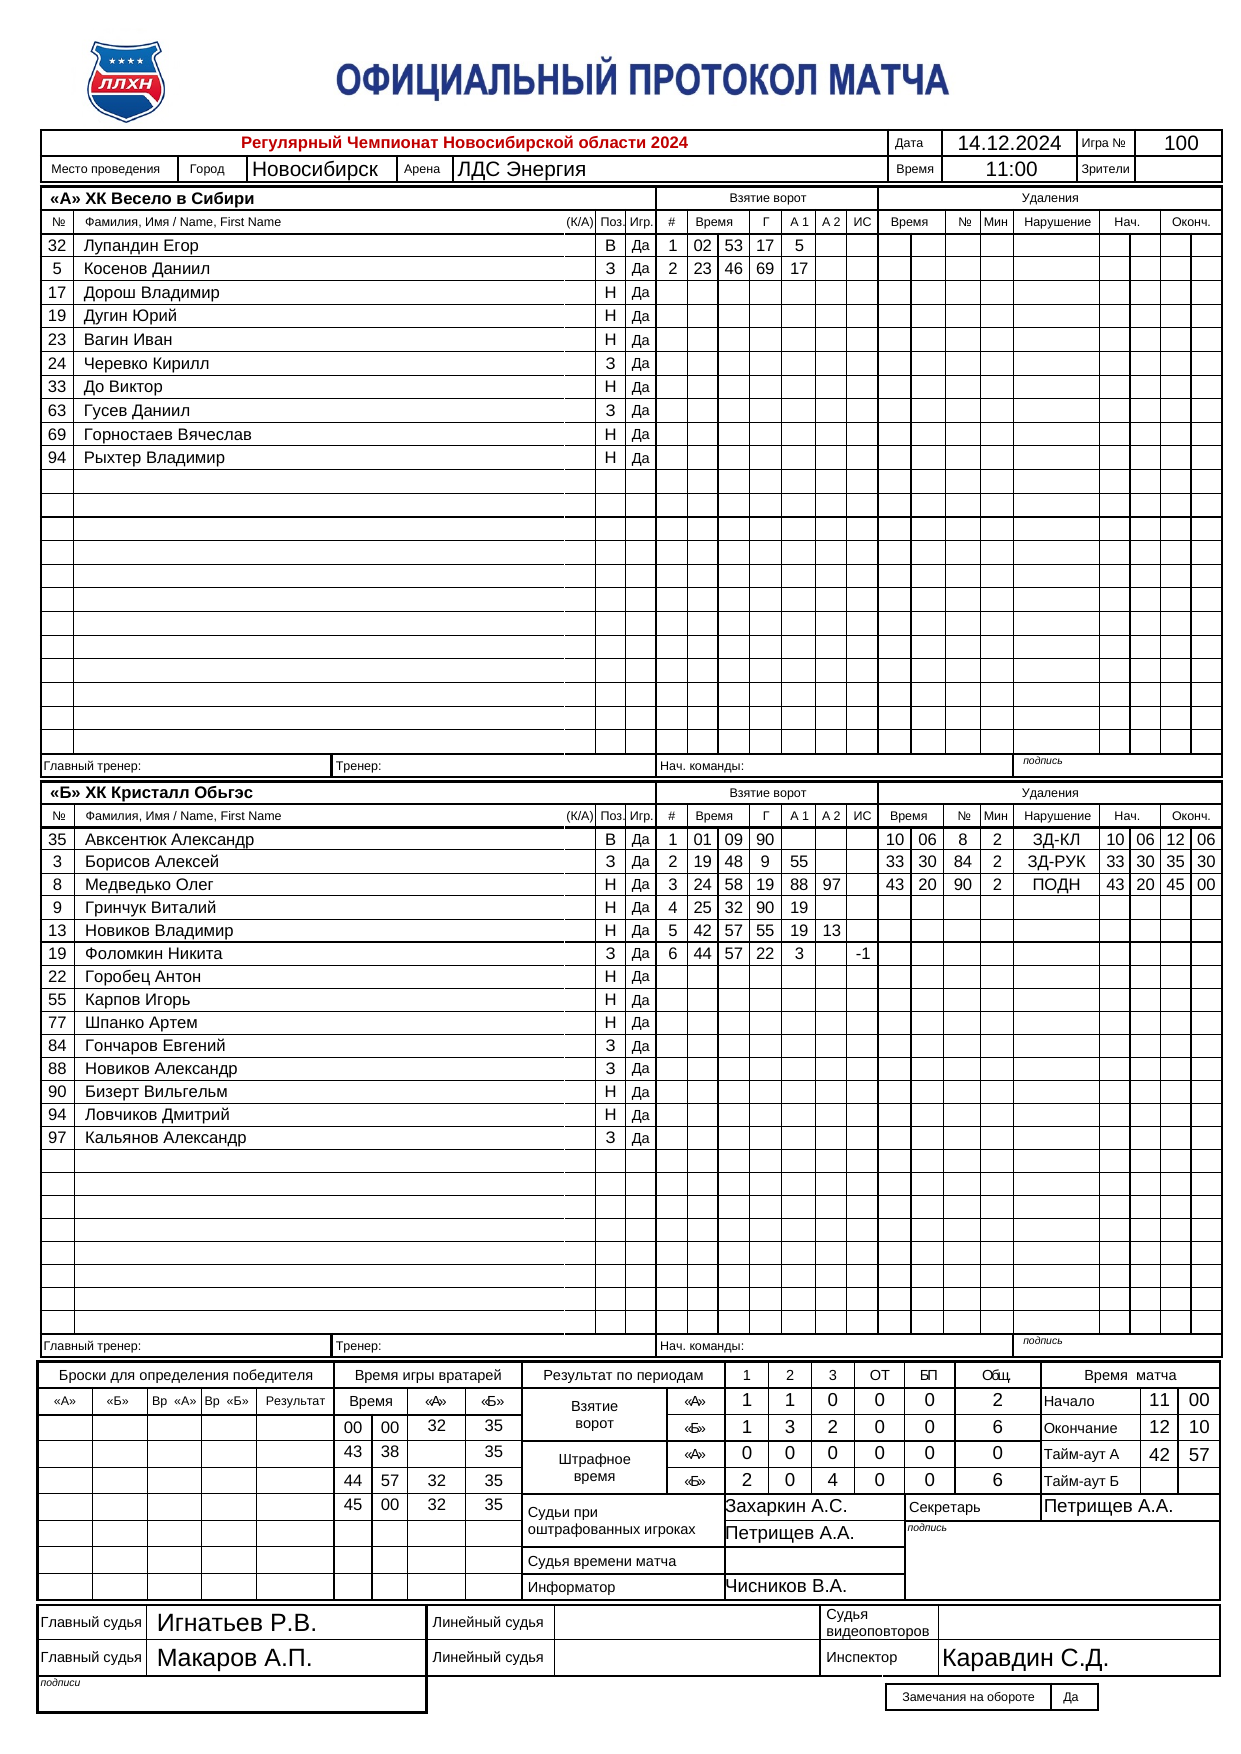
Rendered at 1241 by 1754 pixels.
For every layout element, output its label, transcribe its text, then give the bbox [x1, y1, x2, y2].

table_cell 32 [408, 1416, 465, 1440]
table_cell [626, 730, 655, 753]
table_cell [782, 305, 815, 327]
table_cell 30 [912, 850, 943, 872]
table_cell [565, 541, 595, 564]
table_cell 97 [42, 1127, 74, 1149]
table_cell [688, 565, 717, 587]
table_cell 94 [42, 1104, 74, 1126]
table_cell [335, 1547, 371, 1573]
table_cell Нарушение [1014, 211, 1099, 233]
table_cell [1161, 659, 1190, 682]
table_cell [719, 1035, 749, 1057]
table_cell [1014, 659, 1099, 682]
table_cell 0 [905, 1442, 954, 1467]
table_cell [42, 612, 73, 634]
table_cell [1014, 1311, 1099, 1333]
table_cell [93, 1441, 147, 1467]
table_cell Нач. [1100, 805, 1160, 826]
table_cell [816, 352, 846, 374]
table_cell [688, 281, 717, 303]
table_cell [565, 989, 595, 1011]
table_cell Взятие ворот [523, 1389, 666, 1440]
table_cell Информатор [523, 1575, 724, 1599]
table_cell [750, 683, 781, 706]
table_cell [750, 470, 781, 493]
table_cell [626, 565, 655, 587]
table_cell [912, 470, 945, 493]
table_header Удаления [879, 783, 1221, 803]
table_cell 19 [688, 850, 717, 872]
table_cell [42, 1242, 74, 1264]
table_cell [1100, 636, 1129, 658]
table_cell [1192, 636, 1221, 658]
table_cell 13 [42, 920, 74, 941]
table_cell [1161, 920, 1190, 941]
table_cell [1192, 1058, 1221, 1079]
table_cell [657, 659, 687, 682]
table_cell [981, 730, 1013, 753]
table_cell [750, 1150, 781, 1172]
table_cell «Б» [93, 1389, 147, 1413]
table_cell ИС [847, 805, 877, 826]
table_cell [1131, 1150, 1160, 1172]
table_cell Новиков Александр [75, 1058, 564, 1079]
table_cell [335, 1574, 371, 1599]
table_cell [719, 1058, 749, 1079]
table_cell [912, 612, 945, 634]
table_cell [565, 399, 595, 422]
table_cell 43 [1100, 874, 1129, 895]
table_cell [42, 541, 73, 564]
table_cell [1141, 1468, 1177, 1493]
table_cell [782, 565, 815, 587]
table_cell 77 [42, 1012, 74, 1033]
table_cell [981, 659, 1013, 682]
table_cell [1100, 588, 1129, 611]
table_cell Начало [1042, 1389, 1140, 1413]
table_cell [944, 1173, 980, 1195]
table_cell ЗД-РУК [1014, 850, 1099, 872]
table_cell [42, 494, 73, 516]
table_cell Да [626, 1012, 655, 1033]
table_cell 10 [879, 829, 910, 849]
table_cell [981, 1219, 1013, 1241]
table_cell [42, 565, 73, 587]
table_cell [565, 1242, 595, 1264]
table_cell [719, 328, 749, 351]
table_cell [912, 446, 945, 469]
table_cell 88 [782, 874, 815, 895]
table_cell [1161, 1219, 1190, 1241]
table_cell [939, 1606, 1219, 1639]
table_cell [750, 494, 781, 516]
table_cell [816, 829, 846, 849]
table_cell [148, 1521, 201, 1546]
table_cell № [42, 805, 74, 826]
table_cell 22 [42, 966, 74, 987]
table_cell [719, 399, 749, 422]
table_cell [257, 1416, 333, 1440]
table_cell Косенов Даниил [74, 257, 564, 280]
table_cell [1014, 1219, 1099, 1241]
table_cell [93, 1468, 147, 1493]
table_cell [879, 399, 910, 422]
table_header Удаления [879, 188, 1221, 209]
table_cell [981, 966, 1013, 987]
table_cell [879, 1242, 910, 1264]
table_cell [1100, 1219, 1129, 1241]
table_cell [565, 966, 595, 987]
table_cell [1161, 1173, 1190, 1195]
table_cell [981, 565, 1013, 587]
table_cell Тренер: [333, 1335, 655, 1356]
table_cell [93, 1574, 147, 1599]
table_cell [1192, 1288, 1221, 1310]
table_cell [912, 565, 945, 587]
table_cell [93, 1494, 147, 1520]
table_cell Оконч. [1161, 805, 1221, 826]
table_cell [944, 1081, 980, 1103]
table_header Броски для определения победителя [39, 1363, 333, 1387]
table_cell [42, 1173, 74, 1195]
table_cell [1014, 612, 1099, 634]
table_cell [626, 1288, 655, 1310]
table_cell [750, 1058, 781, 1079]
table_cell [879, 707, 910, 729]
table_cell Да [626, 920, 655, 941]
table_cell [657, 1311, 687, 1333]
table_cell [879, 328, 910, 351]
table_cell [1100, 989, 1129, 1011]
table_cell [688, 1150, 717, 1172]
table_cell Петрищев А.А. [726, 1521, 904, 1546]
table_cell Тайм-аут Б [1042, 1468, 1140, 1493]
table_cell [719, 1311, 749, 1333]
table_cell [1100, 399, 1129, 422]
table_cell [750, 541, 781, 564]
table_cell [1131, 1035, 1160, 1057]
table_cell [816, 1242, 846, 1264]
table_cell [1131, 920, 1160, 941]
table_cell [750, 1127, 781, 1149]
table_cell Да [626, 943, 655, 964]
table_cell [1161, 1150, 1190, 1172]
table_cell [565, 874, 595, 895]
table_cell Да [626, 874, 655, 895]
table_cell [1100, 541, 1129, 564]
table_cell [1131, 1058, 1160, 1079]
table_cell [1100, 1127, 1129, 1149]
table_cell [816, 730, 846, 753]
table_cell [981, 518, 1013, 540]
table_cell [1192, 565, 1221, 587]
table_cell [750, 328, 781, 351]
table_cell [719, 423, 749, 445]
table_cell [1014, 1127, 1099, 1149]
table_cell Вр «А» [148, 1389, 201, 1413]
table_cell [1100, 281, 1129, 303]
table_cell [202, 1441, 256, 1467]
table_cell Мин [981, 805, 1013, 826]
table_cell [782, 683, 815, 706]
table_cell Н [596, 446, 625, 469]
table_cell «Б» [668, 1415, 724, 1440]
table_cell [847, 281, 877, 303]
table_cell [879, 1058, 910, 1079]
table_cell З [596, 1127, 625, 1149]
table_header 3 [812, 1363, 854, 1387]
table_cell 19 [42, 305, 73, 327]
table_cell [657, 352, 687, 374]
table_cell [408, 1441, 465, 1467]
table_cell [1192, 730, 1221, 753]
table_cell [879, 1127, 910, 1149]
table_cell [1161, 376, 1190, 398]
table_cell [912, 1265, 943, 1287]
table_cell [944, 943, 980, 964]
table_cell [879, 1104, 910, 1126]
table_cell Да [626, 1058, 655, 1079]
table_cell [688, 683, 717, 706]
table_cell Время [879, 805, 943, 826]
table_cell [39, 1574, 92, 1599]
table_cell 0 [726, 1442, 768, 1467]
table_cell [816, 1104, 846, 1126]
table_cell [39, 1416, 92, 1440]
table_cell [1100, 1265, 1129, 1287]
table_cell [657, 1242, 687, 1264]
table_cell [1131, 518, 1160, 540]
table_header Взятие ворот [657, 188, 877, 209]
table_cell [596, 1196, 625, 1218]
table_cell [816, 1265, 846, 1287]
table_cell 17 [42, 281, 73, 303]
table_cell [944, 1058, 980, 1079]
table_cell [565, 423, 595, 445]
table_cell [1100, 494, 1129, 516]
table_cell Н [596, 966, 625, 987]
table_cell [1014, 896, 1099, 918]
table_cell [981, 1012, 1013, 1033]
table_cell подпись [1014, 755, 1221, 776]
table_cell [816, 1150, 846, 1172]
table_cell [565, 565, 595, 587]
table_cell [1014, 541, 1099, 564]
table_cell [1131, 1104, 1160, 1126]
table_cell [1161, 423, 1190, 445]
table_cell [657, 588, 687, 611]
table_cell [719, 659, 749, 682]
table_cell [688, 707, 717, 729]
table_cell [565, 943, 595, 964]
table_cell [981, 1035, 1013, 1057]
table_cell [657, 1035, 687, 1057]
table_cell 22 [750, 943, 781, 964]
table_cell [596, 1219, 625, 1241]
table_cell Поз. [596, 211, 625, 233]
table_cell Игр. [626, 211, 655, 233]
table_cell [1161, 565, 1190, 587]
table_cell [1131, 730, 1160, 753]
table_header Общ. [956, 1363, 1040, 1387]
table_cell [847, 257, 877, 280]
table_cell [750, 730, 781, 753]
table_cell 35 [42, 829, 74, 849]
table_cell [981, 943, 1013, 964]
table_cell [816, 1035, 846, 1057]
table_cell 32 [408, 1494, 465, 1520]
table_cell [39, 1441, 92, 1467]
table_cell 55 [750, 920, 781, 941]
table_cell 0 [812, 1442, 854, 1467]
table_cell 90 [944, 874, 980, 895]
table_cell Н [596, 874, 625, 895]
table_cell подпись [1014, 1335, 1221, 1356]
table_cell [879, 352, 910, 374]
table_cell 23 [42, 328, 73, 351]
table_cell Да [626, 305, 655, 327]
table_cell Н [596, 281, 625, 303]
table_cell [74, 659, 564, 682]
table_cell [39, 1468, 92, 1493]
table_cell [847, 730, 877, 753]
table_cell 11 [1141, 1389, 1177, 1413]
table_cell [1100, 659, 1129, 682]
table_cell [1014, 1288, 1099, 1310]
table_cell [879, 943, 910, 964]
table_cell [912, 305, 945, 327]
table_cell [1192, 1035, 1221, 1057]
table_cell 00 [335, 1416, 371, 1440]
table_cell [1161, 588, 1190, 611]
table_cell [879, 518, 910, 540]
table_cell [93, 1547, 147, 1573]
table_cell Да [626, 352, 655, 374]
table_cell [719, 730, 749, 753]
table_cell [782, 1196, 815, 1218]
table_cell [912, 1104, 943, 1126]
table_cell Да [626, 281, 655, 303]
table_cell А 2 [816, 211, 846, 233]
table_cell [847, 1012, 877, 1033]
table_cell [981, 1127, 1013, 1149]
table_cell [1161, 1035, 1190, 1057]
table_cell [750, 281, 781, 303]
table_cell [148, 1494, 201, 1520]
table_cell Да [626, 1035, 655, 1057]
table_cell [816, 494, 846, 516]
table_cell [1192, 1265, 1221, 1287]
table_cell [1100, 683, 1129, 706]
table_cell [816, 1012, 846, 1033]
table_cell 06 [1192, 829, 1221, 849]
table_cell [148, 1441, 201, 1467]
table_cell [565, 470, 595, 493]
table_cell [782, 423, 815, 445]
table_cell 0 [905, 1389, 954, 1413]
table_cell [946, 636, 980, 658]
table_cell [1014, 446, 1099, 469]
table_cell 8 [944, 829, 980, 849]
table_cell [39, 1547, 92, 1573]
table_cell [750, 305, 781, 327]
table_header Результат по периодам [523, 1363, 724, 1387]
table_cell [847, 470, 877, 493]
table_cell «Б» [668, 1468, 724, 1493]
table_cell [1161, 1265, 1190, 1287]
table_cell [782, 612, 815, 634]
table_cell [42, 707, 73, 729]
table_cell [847, 1058, 877, 1079]
table_cell [596, 541, 625, 564]
table_cell [74, 541, 564, 564]
table_cell [1014, 1265, 1099, 1287]
table_cell [981, 920, 1013, 941]
table_cell [688, 1173, 717, 1195]
table_cell [782, 446, 815, 469]
table_cell [257, 1574, 333, 1599]
table_cell [981, 1242, 1013, 1264]
table_cell [1131, 494, 1160, 516]
table_cell [1161, 683, 1190, 706]
table_cell [981, 235, 1013, 256]
table_cell [750, 352, 781, 374]
table_cell [847, 541, 877, 564]
table_cell [750, 399, 781, 422]
table_cell [1014, 707, 1099, 729]
table_cell [981, 707, 1013, 729]
table_cell 8 [42, 874, 74, 895]
table_cell [1131, 943, 1160, 964]
table_cell [42, 1219, 74, 1241]
table_cell Окончание [1042, 1415, 1140, 1440]
table_cell 19 [782, 896, 815, 918]
table_cell [946, 707, 980, 729]
table_cell [1192, 943, 1221, 964]
table_cell 3 [42, 850, 74, 872]
table_cell Время [879, 211, 945, 233]
table_cell [466, 1521, 521, 1546]
table_header Да [1052, 1685, 1097, 1709]
table_cell [555, 1640, 819, 1675]
table_cell [1014, 494, 1099, 516]
table_cell [657, 612, 687, 634]
table_cell [782, 1035, 815, 1057]
table_cell [944, 966, 980, 987]
table_cell [944, 1288, 980, 1310]
table_cell Нарушение [1014, 805, 1099, 826]
table_cell А 2 [816, 805, 846, 826]
table_cell Нач. команды: [657, 755, 1012, 776]
table_cell Н [596, 376, 625, 398]
table_cell 0 [769, 1468, 811, 1493]
table_cell [408, 1547, 465, 1573]
table_cell [879, 1288, 910, 1310]
table_cell [1161, 518, 1190, 540]
table_cell [816, 541, 846, 564]
table_cell [688, 966, 717, 987]
table_cell Горобец Антон [75, 966, 564, 987]
table_cell Да [626, 989, 655, 1011]
table_cell [1161, 470, 1190, 493]
table_cell [847, 683, 877, 706]
table_cell [847, 235, 877, 256]
table_cell [1014, 1196, 1099, 1218]
table_cell [782, 829, 815, 849]
table_cell [1161, 896, 1190, 918]
table_cell Да [626, 850, 655, 872]
table_cell [42, 1265, 74, 1287]
table_cell [816, 612, 846, 634]
table_cell [912, 1242, 943, 1264]
table_cell [847, 707, 877, 729]
table_cell [626, 1242, 655, 1264]
table_cell [1192, 305, 1221, 327]
table_cell [782, 281, 815, 303]
table_cell [782, 1242, 815, 1264]
table_cell З [596, 850, 625, 872]
table_cell [816, 565, 846, 587]
table_cell [912, 352, 945, 374]
table_cell [1192, 376, 1221, 398]
table_cell Н [596, 1012, 625, 1033]
table_cell [626, 1173, 655, 1195]
table_cell [1014, 1242, 1099, 1264]
table_cell [565, 494, 595, 516]
table_cell [1014, 376, 1099, 398]
table_cell Судья времени матча [523, 1548, 724, 1573]
table_cell [1192, 1196, 1221, 1218]
table_cell [782, 470, 815, 493]
table_cell [565, 1127, 595, 1149]
table_cell [1131, 565, 1160, 587]
table_cell [750, 423, 781, 445]
table_cell Да [626, 446, 655, 469]
table_cell [782, 989, 815, 1011]
table_cell [688, 376, 717, 398]
table_cell [816, 1288, 846, 1310]
table_cell 63 [42, 399, 73, 422]
table_cell [879, 683, 910, 706]
table_cell [816, 518, 846, 540]
table_cell [946, 612, 980, 634]
table_cell [719, 1127, 749, 1149]
table_header Дата [889, 131, 941, 155]
table_cell [981, 612, 1013, 634]
table_cell [1014, 565, 1099, 587]
table_cell [750, 1265, 781, 1287]
table_cell [565, 829, 595, 849]
table_cell [688, 989, 717, 1011]
table_cell [688, 730, 717, 753]
table_cell 19 [782, 920, 815, 941]
table_cell Н [596, 423, 625, 445]
table_cell [1192, 470, 1221, 493]
table_cell [1014, 1012, 1099, 1033]
table_cell Фамилия, Имя / Name, First Name [75, 805, 565, 826]
table_cell 35 [466, 1441, 521, 1467]
table_cell Да [626, 1104, 655, 1126]
table_cell [847, 1035, 877, 1057]
table_cell 6 [956, 1415, 1040, 1440]
table_cell [750, 1012, 781, 1033]
table_cell [1100, 1311, 1129, 1333]
table_cell [657, 328, 687, 351]
table_header 14.12.2024 [943, 131, 1076, 155]
table_cell [565, 1081, 595, 1103]
table_cell [1014, 636, 1099, 658]
table_cell 09 [719, 829, 749, 849]
table_cell 43 [335, 1441, 371, 1467]
table_cell 5 [782, 235, 815, 256]
table_cell [946, 281, 980, 303]
table_cell [565, 1104, 595, 1126]
table_cell [596, 470, 625, 493]
table_cell [1100, 730, 1129, 753]
table_cell [466, 1547, 521, 1573]
table_header ОТ [855, 1363, 904, 1387]
table_cell [596, 659, 625, 682]
table_cell [782, 659, 815, 682]
table_cell [657, 1173, 687, 1195]
table_cell [816, 588, 846, 611]
table_cell 32 [42, 235, 73, 256]
table_cell Время [688, 805, 749, 826]
table_cell [1100, 328, 1129, 351]
table_cell [148, 1547, 201, 1573]
table_header «А» ХК Весело в Сибири [42, 188, 655, 209]
table_cell [688, 494, 717, 516]
table_cell [981, 446, 1013, 469]
table_header Игра № [1078, 131, 1134, 155]
table_cell [912, 1127, 943, 1149]
table_cell [1161, 612, 1190, 634]
table_cell Место проведения [42, 157, 177, 181]
table_cell [847, 399, 877, 422]
table_cell [688, 1288, 717, 1310]
table_cell [946, 235, 980, 256]
table_cell [565, 1288, 595, 1310]
table_cell [596, 588, 625, 611]
table_cell [1161, 352, 1190, 374]
table_cell 33 [1100, 850, 1129, 872]
table_cell [1100, 1150, 1129, 1172]
table_cell Время [889, 157, 941, 181]
table_cell [688, 399, 717, 422]
table_cell Макаров А.П. [147, 1640, 425, 1675]
table_cell [1161, 541, 1190, 564]
table_cell [1014, 920, 1099, 941]
table_cell З [596, 1035, 625, 1057]
table_cell [202, 1494, 256, 1520]
table_cell [657, 1012, 687, 1033]
table_cell [626, 1265, 655, 1287]
table_cell [750, 1035, 781, 1057]
table_cell [816, 328, 846, 351]
table_cell Шпанко Артем [75, 1012, 564, 1033]
table_cell [688, 1265, 717, 1287]
table_cell [912, 541, 945, 564]
table_cell [879, 565, 910, 587]
table_cell 13 [816, 920, 846, 941]
table_cell [1192, 1242, 1221, 1264]
table_cell Н [596, 920, 625, 941]
table_cell Новосибирск [248, 157, 396, 181]
table_cell [816, 305, 846, 327]
table_cell [657, 541, 687, 564]
table_cell [816, 423, 846, 445]
table_cell [981, 494, 1013, 516]
table_cell [626, 494, 655, 516]
table_cell А 1 [782, 805, 815, 826]
table_cell [1014, 281, 1099, 303]
table_cell [816, 376, 846, 398]
table_cell Фоломкин Никита [75, 943, 564, 964]
table_cell Главный судья [39, 1640, 146, 1675]
table_cell [1131, 1173, 1160, 1195]
table_cell [1014, 518, 1099, 540]
table_cell Да [626, 257, 655, 280]
table_cell 3 [782, 943, 815, 964]
table_cell [1131, 352, 1160, 374]
table_cell [42, 636, 73, 658]
table_cell 0 [855, 1415, 904, 1440]
table_cell [944, 1219, 980, 1241]
table_cell 19 [750, 874, 781, 895]
table_cell [1192, 1104, 1221, 1126]
table_cell 4 [812, 1468, 854, 1493]
table_cell Н [596, 1104, 625, 1126]
table_cell [688, 1311, 717, 1333]
table_cell [981, 1265, 1013, 1287]
table_cell 17 [750, 235, 781, 256]
table_cell «А» [668, 1442, 724, 1467]
table_cell [719, 1150, 749, 1172]
table_cell Медведько Олег [75, 874, 564, 895]
table_cell [657, 1196, 687, 1218]
table_cell [74, 612, 564, 634]
table_header Взятие ворот [657, 783, 877, 803]
table_cell [816, 470, 846, 493]
table_cell [782, 352, 815, 374]
table_cell 2 [657, 257, 687, 280]
table_cell [1161, 399, 1190, 422]
table_cell До Виктор [74, 376, 564, 398]
table_cell [879, 376, 910, 398]
table_cell [93, 1416, 147, 1440]
table_cell [816, 989, 846, 1011]
table_header Регулярный Чемпионат Новосибирской области 2024 [42, 131, 887, 155]
table_cell [879, 1219, 910, 1241]
table_cell [750, 446, 781, 469]
table_cell [944, 1311, 980, 1333]
table_cell [1161, 730, 1190, 753]
table_cell [1161, 1196, 1190, 1218]
table_cell Да [626, 399, 655, 422]
table_cell 02 [688, 235, 717, 256]
table_cell Карпов Игорь [75, 989, 564, 1011]
table_cell [816, 257, 846, 280]
table_cell [719, 494, 749, 516]
table_cell [1192, 1012, 1221, 1033]
table_cell [847, 1150, 877, 1172]
table_cell [912, 1311, 943, 1333]
table_cell [1136, 157, 1221, 181]
table_cell [782, 1104, 815, 1126]
table_cell «А» [668, 1389, 724, 1413]
table_cell [1192, 352, 1221, 374]
table_cell 6 [657, 943, 687, 964]
table_cell [750, 1311, 781, 1333]
table_cell Нач. команды: [657, 1335, 1012, 1356]
table_cell [1192, 896, 1221, 918]
table_cell [981, 1081, 1013, 1103]
table_cell [879, 541, 910, 564]
table_cell [626, 707, 655, 729]
table_cell А 1 [782, 211, 815, 233]
table_cell [565, 1173, 595, 1195]
table_cell [719, 1012, 749, 1033]
table_cell [565, 612, 595, 634]
table_cell 6 [956, 1468, 1040, 1493]
table_cell [981, 1311, 1013, 1333]
table_cell [626, 683, 655, 706]
table_cell Да [626, 235, 655, 256]
table_cell [74, 494, 564, 516]
table_cell [1100, 966, 1129, 987]
table_cell 1 [726, 1389, 768, 1413]
table_cell [847, 1173, 877, 1195]
table_cell [565, 588, 595, 611]
table_cell [944, 1242, 980, 1264]
table_cell [946, 352, 980, 374]
table_cell [946, 730, 980, 753]
table_cell [1014, 989, 1099, 1011]
table_cell [565, 235, 595, 256]
table_cell [1161, 1058, 1190, 1079]
table_cell 24 [688, 874, 717, 895]
table_cell [257, 1441, 333, 1467]
table_cell [626, 1150, 655, 1172]
table_cell [657, 1265, 687, 1287]
table_cell [688, 612, 717, 634]
table_cell [750, 518, 781, 540]
table_cell [1014, 1058, 1099, 1079]
table_cell [1014, 257, 1099, 280]
table_cell [42, 470, 73, 493]
table_cell [1014, 588, 1099, 611]
table_cell [657, 1058, 687, 1079]
table_cell [719, 1288, 749, 1310]
table_cell 35 [1161, 850, 1190, 872]
table_cell [879, 1196, 910, 1218]
table_cell [816, 683, 846, 706]
table_cell [1192, 659, 1221, 682]
table_cell [1131, 235, 1160, 256]
table_cell [946, 423, 980, 445]
table_cell [373, 1574, 407, 1599]
table_cell [816, 446, 846, 469]
table_cell [782, 376, 815, 398]
table_cell [750, 565, 781, 587]
table_cell [688, 352, 717, 374]
table_cell [981, 1173, 1013, 1195]
table_cell [719, 1265, 749, 1287]
table_cell [1192, 1150, 1221, 1172]
table_cell 0 [956, 1442, 1040, 1467]
table_cell [750, 1104, 781, 1126]
table_cell [816, 943, 846, 964]
table_cell Н [596, 896, 625, 918]
table_cell Главный тренер: [42, 755, 330, 776]
table_cell [1131, 376, 1160, 398]
table_cell Гончаров Евгений [75, 1035, 564, 1057]
table_cell [816, 1219, 846, 1241]
table_cell [1192, 588, 1221, 611]
table_cell [626, 470, 655, 493]
table_cell [1192, 518, 1221, 540]
table_cell [1014, 423, 1099, 445]
table_cell 3 [769, 1415, 811, 1440]
table_cell Да [626, 966, 655, 987]
table_cell 57 [719, 943, 749, 964]
table_cell [1192, 541, 1221, 564]
table_cell [719, 636, 749, 658]
table_cell [782, 966, 815, 987]
table_cell [657, 399, 687, 422]
table_cell [981, 399, 1013, 422]
table_cell [782, 399, 815, 422]
table_cell [1014, 966, 1099, 987]
table_cell 06 [912, 829, 943, 849]
table_cell [1192, 328, 1221, 351]
table_cell Тайм-аут А [1042, 1441, 1140, 1467]
table_cell [946, 376, 980, 398]
table_cell [1192, 612, 1221, 634]
table_cell ЛДС Энергия [454, 157, 887, 181]
table_cell [1100, 920, 1129, 941]
table_cell [946, 446, 980, 469]
table_cell [879, 1311, 910, 1333]
table_cell [1100, 1081, 1129, 1103]
table_cell Время [335, 1389, 407, 1413]
table_cell [657, 707, 687, 729]
table_cell [1161, 235, 1190, 256]
table_cell 2 [981, 850, 1013, 872]
table_cell [688, 518, 717, 540]
table_cell Да [626, 1081, 655, 1103]
table_cell [596, 1288, 625, 1310]
table_header БП [905, 1363, 954, 1387]
table_cell [944, 1150, 980, 1172]
table_cell 30 [1192, 850, 1221, 872]
table_cell [1161, 281, 1190, 303]
table_cell Инспектор [821, 1640, 938, 1675]
table_cell [1100, 1035, 1129, 1057]
table_cell [1131, 423, 1160, 445]
table_cell [1192, 1311, 1221, 1333]
table_cell Вагин Иван [74, 328, 564, 351]
table_cell [657, 683, 687, 706]
table_cell [75, 1173, 564, 1195]
table_cell 30 [1131, 850, 1160, 872]
table_cell [565, 1150, 595, 1172]
table_cell [657, 494, 687, 516]
table_cell [74, 470, 564, 493]
table_cell 0 [769, 1442, 811, 1467]
table_cell [847, 1081, 877, 1103]
table_cell 10 [1179, 1415, 1219, 1440]
table_cell [847, 636, 877, 658]
table_cell [719, 376, 749, 398]
table_cell [42, 518, 73, 540]
table_cell [688, 423, 717, 445]
table_cell [816, 1081, 846, 1103]
table_cell [1192, 235, 1221, 256]
table_cell [42, 588, 73, 611]
table_cell [1100, 470, 1129, 493]
table_cell 97 [816, 874, 846, 895]
table_cell [1100, 518, 1129, 540]
table_cell [879, 1265, 910, 1287]
table_cell [688, 470, 717, 493]
table_cell [1161, 1242, 1190, 1264]
table_cell [879, 1012, 910, 1033]
table_cell 42 [688, 920, 717, 941]
table_cell Судья видеоповторов [821, 1606, 938, 1639]
table_cell [428, 1677, 882, 1711]
table_cell [74, 707, 564, 729]
table_cell Главный судья [39, 1606, 146, 1639]
table_cell [596, 1265, 625, 1287]
table_cell [555, 1606, 819, 1639]
table_cell [1100, 305, 1129, 327]
table_cell [912, 730, 945, 753]
table_cell [1131, 588, 1160, 611]
table_cell 94 [42, 446, 73, 469]
table_cell [719, 1242, 749, 1264]
table_header Время игры вратарей [335, 1363, 521, 1387]
table_cell Да [626, 376, 655, 398]
table_cell Да [626, 896, 655, 918]
table_cell [657, 1081, 687, 1103]
table_cell [42, 1311, 74, 1333]
table_cell [42, 683, 73, 706]
table_cell [1100, 1196, 1129, 1218]
table_cell [981, 423, 1013, 445]
table_cell [946, 328, 980, 351]
table_cell Главный тренер: [42, 1335, 330, 1356]
table_cell [565, 1219, 595, 1241]
table_cell 48 [719, 850, 749, 872]
table_cell [1192, 257, 1221, 280]
table_cell [782, 1288, 815, 1310]
table_cell [565, 707, 595, 729]
table_cell [912, 1058, 943, 1079]
table_cell [816, 707, 846, 729]
table_cell [148, 1416, 201, 1440]
table_cell [750, 966, 781, 987]
table_cell [912, 989, 943, 1011]
table_cell [657, 305, 687, 327]
table_cell Рыхтер Владимир [74, 446, 564, 469]
table_cell Бизерт Вильгельм [75, 1081, 564, 1103]
table_cell [1192, 494, 1221, 516]
table_cell Зрители [1078, 157, 1134, 181]
table_cell [1131, 446, 1160, 469]
table_cell 69 [750, 257, 781, 280]
table_cell Да [626, 829, 655, 849]
table_cell Черевко Кирилл [74, 352, 564, 374]
table_cell [688, 636, 717, 658]
table_cell [657, 423, 687, 445]
table_cell [1192, 920, 1221, 941]
table_cell [596, 1173, 625, 1195]
table_cell [782, 1081, 815, 1103]
table_cell [565, 1012, 595, 1033]
table_cell [1014, 1035, 1099, 1057]
table_cell Гринчук Виталий [75, 896, 564, 918]
table_cell [42, 1150, 74, 1172]
table_cell 90 [750, 829, 781, 849]
table_cell [1014, 235, 1099, 256]
table_cell [1100, 896, 1129, 918]
table_cell [912, 1196, 943, 1218]
table_cell [879, 494, 910, 516]
table_header 1 [726, 1363, 768, 1387]
table_cell [847, 352, 877, 374]
table_cell [750, 1242, 781, 1264]
table_cell [1131, 636, 1160, 658]
table_cell 0 [812, 1389, 854, 1413]
table_cell [1192, 1219, 1221, 1241]
table_cell 0 [905, 1415, 954, 1440]
table_cell 9 [42, 896, 74, 918]
table_cell 58 [719, 874, 749, 895]
table_cell [657, 470, 687, 493]
table_cell 25 [688, 896, 717, 918]
table_cell [912, 423, 945, 445]
table_cell [596, 1242, 625, 1264]
table_cell [816, 1127, 846, 1149]
table_cell [719, 707, 749, 729]
table_cell [257, 1547, 333, 1573]
table_cell [912, 1150, 943, 1172]
table_cell [565, 1196, 595, 1218]
table_cell [816, 1058, 846, 1079]
table_cell Оконч. [1161, 211, 1221, 233]
table_cell [981, 1104, 1013, 1126]
table_cell [657, 730, 687, 753]
table_cell [847, 1311, 877, 1333]
table_cell [1131, 1219, 1160, 1241]
table_cell 55 [42, 989, 74, 1011]
table_cell [75, 1219, 564, 1241]
table_cell [688, 1219, 717, 1241]
table_header 100 [1136, 131, 1221, 155]
table_cell Кальянов Александр [75, 1127, 564, 1149]
table_cell [657, 281, 687, 303]
table_cell 20 [1131, 874, 1160, 895]
table_cell [1131, 683, 1160, 706]
table_cell [1161, 636, 1190, 658]
table_cell Город [179, 157, 246, 181]
table_cell [719, 1104, 749, 1126]
table_cell [688, 305, 717, 327]
table_cell Да [626, 328, 655, 351]
table_cell [657, 989, 687, 1011]
table_cell Игр. [626, 805, 655, 826]
table_cell [879, 470, 910, 493]
table_cell Горностаев Вячеслав [74, 423, 564, 445]
table_cell 90 [750, 896, 781, 918]
table_cell [946, 494, 980, 516]
table_cell [565, 896, 595, 918]
table_cell 2 [812, 1415, 854, 1440]
table_cell [1192, 1127, 1221, 1149]
table_cell 20 [912, 874, 943, 895]
table_cell [879, 920, 910, 941]
table_cell [847, 850, 877, 872]
table_cell ЗД-КЛ [1014, 829, 1099, 849]
table_cell [847, 588, 877, 611]
table_cell [879, 966, 910, 987]
table_cell [847, 829, 877, 849]
table_cell 2 [956, 1389, 1040, 1413]
table_cell 33 [42, 376, 73, 398]
table_cell [1161, 1081, 1190, 1103]
table_cell [816, 966, 846, 987]
table_cell Вр «Б» [202, 1389, 256, 1413]
table_cell [879, 235, 910, 256]
table_cell [148, 1468, 201, 1493]
table_cell [1131, 470, 1160, 493]
table_cell [257, 1494, 333, 1520]
table_cell Судьи при оштрафованных игроках [523, 1495, 724, 1546]
table_cell 88 [42, 1058, 74, 1079]
table_cell [879, 896, 910, 918]
table_cell [750, 659, 781, 682]
table_cell [782, 1127, 815, 1149]
table_cell Петрищев А.А. [1042, 1495, 1219, 1520]
table_cell [565, 1058, 595, 1079]
table_cell [688, 1081, 717, 1103]
table_cell Лупандин Егор [74, 235, 564, 256]
table_cell [912, 257, 945, 280]
table_cell [565, 376, 595, 398]
table_cell [750, 989, 781, 1011]
table_cell [981, 1150, 1013, 1172]
table_cell [750, 636, 781, 658]
table_cell [847, 1219, 877, 1241]
table_cell [912, 235, 945, 256]
table_cell [879, 588, 910, 611]
table_cell [1100, 943, 1129, 964]
table_cell [912, 281, 945, 303]
table_cell [657, 636, 687, 658]
table_cell 35 [466, 1416, 521, 1440]
table_cell 1 [657, 829, 687, 849]
table_cell [39, 1494, 92, 1520]
table_cell [1014, 683, 1099, 706]
table_cell 57 [1179, 1441, 1219, 1467]
table_cell 00 [1192, 874, 1221, 895]
table_cell (К/А) [565, 805, 595, 826]
table_cell [565, 446, 595, 469]
table_cell 5 [42, 257, 73, 280]
table_cell [42, 659, 73, 682]
table_cell [1014, 470, 1099, 493]
table_cell [657, 1288, 687, 1310]
table_cell [847, 989, 877, 1011]
table_cell [1014, 352, 1099, 374]
table_cell [1161, 707, 1190, 729]
table_cell [847, 874, 877, 895]
table_cell [626, 1196, 655, 1218]
table_cell [946, 541, 980, 564]
table_cell [74, 730, 564, 753]
table_cell [847, 1104, 877, 1126]
table_cell подписи [39, 1677, 425, 1711]
table_cell Гусев Даниил [74, 399, 564, 422]
table_cell [1161, 328, 1190, 351]
table_header «Б» ХК Кристалл Обьгэс [42, 783, 655, 803]
table_cell [1100, 612, 1129, 634]
table_cell [657, 518, 687, 540]
table_cell Новиков Владимир [75, 920, 564, 941]
table_cell [657, 1150, 687, 1172]
table_cell [688, 1196, 717, 1218]
table_cell [657, 1104, 687, 1126]
table_cell [879, 281, 910, 303]
table_cell Г [750, 211, 781, 233]
table_cell [782, 328, 815, 351]
table_cell [1192, 423, 1221, 445]
table_cell [257, 1468, 333, 1493]
table_cell [750, 588, 781, 611]
table_cell [1131, 305, 1160, 327]
table_cell [1100, 1104, 1129, 1126]
table_cell [946, 399, 980, 422]
table_cell [596, 730, 625, 753]
table_cell [626, 636, 655, 658]
table_cell [1161, 494, 1190, 516]
table_cell [816, 850, 846, 872]
table_cell Мин [981, 211, 1013, 233]
table_cell Н [596, 1081, 625, 1103]
table_cell [1131, 612, 1160, 634]
table_cell З [596, 943, 625, 964]
table_cell [596, 518, 625, 540]
table_cell 0 [905, 1468, 954, 1493]
table_cell [719, 518, 749, 540]
table_cell [912, 920, 943, 941]
table_cell [981, 541, 1013, 564]
table_cell [719, 612, 749, 634]
table_cell 17 [782, 257, 815, 280]
table_cell [1131, 1265, 1160, 1287]
table_cell 1 [769, 1389, 811, 1413]
table_cell [596, 636, 625, 658]
table_cell [74, 518, 564, 540]
table_cell [816, 896, 846, 918]
table_cell [657, 565, 687, 587]
table_cell [1014, 328, 1099, 351]
table_cell [1100, 707, 1129, 729]
table_cell подпись [906, 1522, 1219, 1599]
table_cell 44 [335, 1468, 371, 1493]
table_cell [782, 1150, 815, 1172]
table_cell № [946, 211, 980, 233]
table_cell Захаркин А.С. [726, 1495, 904, 1520]
table_cell [688, 659, 717, 682]
table_cell [879, 659, 910, 682]
table_cell [981, 257, 1013, 280]
table_cell [565, 281, 595, 303]
table_cell [408, 1574, 465, 1599]
table_cell [335, 1521, 371, 1546]
table_cell [565, 659, 595, 682]
table_cell [596, 494, 625, 516]
table_cell [1100, 423, 1129, 445]
table_cell [782, 730, 815, 753]
table_cell [626, 659, 655, 682]
table_cell [879, 1150, 910, 1172]
table_cell [750, 1288, 781, 1310]
table_cell [816, 235, 846, 256]
table_cell В [596, 235, 625, 256]
table_cell 53 [719, 235, 749, 256]
table_cell [1014, 1150, 1099, 1172]
table_cell [565, 730, 595, 753]
table_cell [944, 1127, 980, 1149]
table_cell [782, 1311, 815, 1333]
table_cell 06 [1131, 829, 1160, 849]
table_cell 38 [373, 1441, 407, 1467]
table_cell [912, 518, 945, 540]
table_cell [946, 588, 980, 611]
table_cell 35 [466, 1468, 521, 1493]
table_cell [565, 518, 595, 540]
table_cell Поз. [596, 805, 625, 826]
table_cell [816, 636, 846, 658]
table_cell [782, 494, 815, 516]
table_cell [626, 1311, 655, 1333]
table_cell [42, 1288, 74, 1310]
table_cell [1100, 565, 1129, 587]
table_cell [782, 707, 815, 729]
table_cell Линейный судья [428, 1606, 554, 1639]
table_cell [565, 352, 595, 374]
table_cell [847, 659, 877, 682]
table_cell [883, 1677, 1220, 1681]
table_cell 45 [1161, 874, 1190, 895]
table_cell 69 [42, 423, 73, 445]
table_cell [202, 1547, 256, 1573]
table_cell [912, 943, 943, 964]
table_cell Чисников В.А. [726, 1575, 904, 1599]
table_cell [981, 328, 1013, 351]
table_cell [816, 1196, 846, 1218]
table_cell 4 [657, 896, 687, 918]
table_cell [1100, 376, 1129, 398]
table_cell [946, 518, 980, 540]
table_cell [981, 1058, 1013, 1079]
table_cell [719, 1196, 749, 1218]
table_cell Авксентюк Александр [75, 829, 564, 849]
table_cell 19 [42, 943, 74, 964]
table_cell [1179, 1468, 1219, 1493]
table_cell [1014, 1081, 1099, 1103]
table_cell 35 [466, 1494, 521, 1520]
table_cell [1131, 1311, 1160, 1333]
table_cell [1099, 1682, 1220, 1711]
table_cell [981, 1288, 1013, 1310]
table_cell [847, 423, 877, 445]
table_cell [879, 636, 910, 658]
table_cell ПОДН [1014, 874, 1099, 895]
table_cell «А» [39, 1389, 92, 1413]
table_cell [1161, 305, 1190, 327]
table_cell [1131, 257, 1160, 280]
table_cell [1131, 541, 1160, 564]
table_cell [373, 1547, 407, 1573]
table_cell [750, 1081, 781, 1103]
table_cell Нач. [1100, 211, 1160, 233]
table_cell 0 [855, 1442, 904, 1467]
table_cell 9 [750, 850, 781, 872]
table_cell 90 [42, 1081, 74, 1103]
table_cell [688, 328, 717, 351]
table_cell [75, 1265, 564, 1287]
table_cell [912, 659, 945, 682]
table_cell Г [750, 805, 781, 826]
table_cell 0 [855, 1389, 904, 1413]
table_cell # [657, 211, 687, 233]
table_cell [981, 588, 1013, 611]
table_cell [1014, 1104, 1099, 1126]
table_cell [719, 541, 749, 564]
table_cell 00 [373, 1494, 407, 1520]
table_cell [688, 1104, 717, 1126]
table_cell [912, 636, 945, 658]
table_cell [782, 541, 815, 564]
table_cell -1 [847, 943, 877, 964]
table_cell Линейный судья [428, 1640, 554, 1675]
table_cell 2 [981, 829, 1013, 849]
table_cell 12 [1161, 829, 1190, 849]
table_cell [1192, 683, 1221, 706]
table_cell [782, 518, 815, 540]
table_cell 00 [373, 1416, 407, 1440]
table_cell Да [626, 423, 655, 445]
table_cell [944, 1196, 980, 1218]
table_cell [879, 257, 910, 280]
table_cell З [596, 257, 625, 280]
table_cell [1100, 1058, 1129, 1079]
table_cell 84 [944, 850, 980, 872]
table_cell [565, 920, 595, 941]
table_cell [912, 588, 945, 611]
table_cell [946, 470, 980, 493]
table_cell [719, 1219, 749, 1241]
table_cell [1192, 989, 1221, 1011]
table_cell [719, 352, 749, 374]
table_cell # [657, 805, 687, 826]
table_cell 55 [782, 850, 815, 872]
table_cell Фамилия, Имя / Name, First Name [74, 211, 565, 233]
table_cell [879, 423, 910, 445]
table_header Время матча [1042, 1363, 1219, 1387]
table_cell Дугин Юрий [74, 305, 564, 327]
table_cell [657, 446, 687, 469]
table_cell [202, 1521, 256, 1546]
table_cell [981, 683, 1013, 706]
table_cell [1014, 399, 1099, 422]
table_cell [257, 1521, 333, 1546]
table_cell [782, 1173, 815, 1195]
table_cell [688, 541, 717, 564]
table_cell [596, 565, 625, 587]
table_cell 11:00 [943, 157, 1076, 181]
table_cell [847, 376, 877, 398]
table_cell [1192, 1081, 1221, 1103]
table_cell [879, 612, 910, 634]
table_cell [1192, 281, 1221, 303]
table_cell [912, 1012, 943, 1033]
table_cell [1131, 399, 1160, 422]
table_cell [912, 1173, 943, 1195]
table_cell [1131, 1012, 1160, 1033]
table_cell [688, 1035, 717, 1057]
table_cell [847, 920, 877, 941]
table_cell [596, 612, 625, 634]
table_cell [596, 683, 625, 706]
table_cell [565, 305, 595, 327]
table_cell [719, 565, 749, 587]
table_cell [981, 470, 1013, 493]
table_cell [719, 966, 749, 987]
table_cell «Б » [466, 1389, 521, 1413]
table_cell № [42, 211, 73, 233]
table_cell [202, 1468, 256, 1493]
table_cell [719, 281, 749, 303]
table_cell [981, 305, 1013, 327]
table_cell [912, 328, 945, 351]
table_cell [1192, 446, 1221, 469]
table_cell (К/А) [565, 211, 595, 233]
table_cell [912, 966, 943, 987]
table_cell [750, 1173, 781, 1195]
table_cell Да [626, 1127, 655, 1149]
table_cell Борисов Алексей [75, 850, 564, 872]
table_cell [148, 1574, 201, 1599]
table_cell [912, 896, 943, 918]
table_cell [719, 588, 749, 611]
table_cell [816, 1311, 846, 1333]
table_cell [1014, 943, 1099, 964]
table_cell 00 [1179, 1389, 1219, 1413]
table_cell [202, 1416, 256, 1440]
table_cell [912, 707, 945, 729]
table_cell [657, 966, 687, 987]
table_cell [1161, 446, 1190, 469]
table_cell Н [596, 305, 625, 327]
table_cell [373, 1521, 407, 1546]
table_cell [879, 1173, 910, 1195]
table_cell 84 [42, 1035, 74, 1057]
table_cell [944, 1012, 980, 1033]
table_cell 2 [726, 1468, 768, 1493]
table_cell Тренер: [333, 755, 655, 776]
table_cell [912, 683, 945, 706]
table_cell [847, 518, 877, 540]
table_cell [981, 1196, 1013, 1218]
table_cell Штрафное время [523, 1442, 666, 1493]
table_cell [1161, 1288, 1190, 1310]
table_cell [565, 257, 595, 280]
table_cell 10 [1100, 829, 1129, 849]
table_cell [1131, 707, 1160, 729]
table_cell [944, 896, 980, 918]
table_cell [847, 1265, 877, 1287]
table_cell [565, 850, 595, 872]
table_cell 01 [688, 829, 717, 849]
table_cell [1100, 1173, 1129, 1195]
table_cell Н [596, 328, 625, 351]
table_cell [1100, 1242, 1129, 1264]
table_cell [1131, 1242, 1160, 1264]
table_cell [1161, 1127, 1190, 1149]
table_cell [912, 1035, 943, 1057]
table_cell [1100, 446, 1129, 469]
table_cell Арена [398, 157, 452, 181]
table_cell [879, 989, 910, 1011]
table_cell [74, 588, 564, 611]
table_cell «А» [408, 1389, 465, 1413]
table_cell [847, 1288, 877, 1310]
table_cell [782, 1265, 815, 1287]
table_cell [626, 541, 655, 564]
table_cell [981, 636, 1013, 658]
table_cell З [596, 352, 625, 374]
table_cell [688, 1242, 717, 1264]
table_cell [782, 1012, 815, 1033]
table_cell [75, 1196, 564, 1218]
table_cell Секретарь [906, 1495, 1040, 1520]
table_cell [879, 446, 910, 469]
table_cell 0 [855, 1468, 904, 1493]
table_cell [74, 683, 564, 706]
table_cell [816, 1173, 846, 1195]
table_cell [944, 920, 980, 941]
table_cell [946, 659, 980, 682]
table_cell [816, 399, 846, 422]
table_cell [944, 989, 980, 1011]
table_cell [688, 588, 717, 611]
table_cell [750, 1219, 781, 1241]
table_cell 3 [657, 874, 687, 895]
table_cell [912, 1219, 943, 1241]
table_cell Ловчиков Дмитрий [75, 1104, 564, 1126]
table_cell [1192, 399, 1221, 422]
table_cell [719, 446, 749, 469]
table_cell [981, 281, 1013, 303]
table_cell [719, 305, 749, 327]
table_header 2 [769, 1363, 811, 1387]
table_cell [1161, 1012, 1190, 1033]
table_cell [946, 683, 980, 706]
table_cell З [596, 1058, 625, 1079]
table_cell [750, 376, 781, 398]
table_cell [1161, 1104, 1190, 1126]
table_cell [1161, 966, 1190, 987]
table_cell [912, 1288, 943, 1310]
picture [5, 28, 1179, 129]
table_cell [75, 1150, 564, 1172]
table_cell [408, 1521, 465, 1546]
table_cell [75, 1311, 564, 1333]
table_cell [596, 1150, 625, 1172]
table_cell [847, 612, 877, 634]
table_cell [816, 659, 846, 682]
table_cell [626, 518, 655, 540]
table_cell [719, 683, 749, 706]
table_cell [719, 470, 749, 493]
table_cell [816, 281, 846, 303]
table_cell [981, 989, 1013, 1011]
table_cell [847, 305, 877, 327]
table_cell [74, 565, 564, 587]
table_cell [879, 730, 910, 753]
table_cell [1131, 1196, 1160, 1218]
table_cell № [944, 805, 980, 826]
table_cell 1 [726, 1415, 768, 1440]
table_cell Н [596, 989, 625, 1011]
table_cell [719, 1081, 749, 1103]
table_cell [565, 1311, 595, 1333]
table_cell 12 [1141, 1415, 1177, 1440]
table_cell Результат [257, 1389, 333, 1413]
table_cell [726, 1548, 904, 1573]
table_cell [1100, 257, 1129, 280]
table_cell [42, 730, 73, 753]
table_cell [565, 1035, 595, 1057]
table_cell [596, 1311, 625, 1333]
table_cell Каравдин С.Д. [939, 1640, 1219, 1675]
table_cell [782, 1219, 815, 1241]
table_cell [657, 1219, 687, 1241]
table_cell [879, 305, 910, 327]
table_cell [946, 257, 980, 280]
table_cell [1131, 1288, 1160, 1310]
table_cell [981, 352, 1013, 374]
table_cell [39, 1521, 92, 1546]
table_cell Игнатьев Р.В. [147, 1606, 425, 1639]
table_cell 32 [408, 1468, 465, 1493]
table_cell 45 [335, 1494, 371, 1520]
table_cell [688, 1058, 717, 1079]
table_cell 43 [879, 874, 910, 895]
table_cell [912, 399, 945, 422]
table_cell Дорош Владимир [74, 281, 564, 303]
table_cell [688, 446, 717, 469]
table_cell [626, 1219, 655, 1241]
table_cell [74, 636, 564, 658]
table_cell [75, 1242, 564, 1264]
table_cell [1161, 943, 1190, 964]
table_cell [565, 683, 595, 706]
table_cell [719, 989, 749, 1011]
table_cell [75, 1288, 564, 1310]
table_cell З [596, 399, 625, 422]
table_cell [1131, 989, 1160, 1011]
table_cell [42, 1196, 74, 1218]
table_cell [847, 565, 877, 587]
table_cell [1131, 896, 1160, 918]
table_cell 1 [657, 235, 687, 256]
table_cell [981, 896, 1013, 918]
table_cell [847, 328, 877, 351]
table_cell 5 [657, 920, 687, 941]
table_cell 2 [657, 850, 687, 872]
table_cell 57 [373, 1468, 407, 1493]
table_cell [565, 1265, 595, 1287]
table_cell 33 [879, 850, 910, 872]
table_cell [93, 1521, 147, 1546]
table_cell [750, 612, 781, 634]
table_cell [1100, 1288, 1129, 1310]
table_cell [944, 1035, 980, 1057]
table_cell [782, 1058, 815, 1079]
table_cell Время [688, 211, 749, 233]
table_cell 23 [688, 257, 717, 280]
table_cell [879, 1081, 910, 1103]
table_cell [1131, 659, 1160, 682]
table_cell 32 [719, 896, 749, 918]
table_cell [1014, 730, 1099, 753]
table_cell [847, 896, 877, 918]
table_cell 24 [42, 352, 73, 374]
table_cell 57 [719, 920, 749, 941]
table_cell [626, 612, 655, 634]
table_cell [782, 588, 815, 611]
table_cell [1161, 257, 1190, 280]
table_cell [688, 1127, 717, 1149]
table_header Замечания на обороте [887, 1685, 1050, 1709]
table_cell [847, 1196, 877, 1218]
table_cell [565, 328, 595, 351]
table_cell 46 [719, 257, 749, 280]
table_cell [847, 1242, 877, 1264]
table_cell [946, 565, 980, 587]
table_cell [1161, 989, 1190, 1011]
table_cell [912, 376, 945, 398]
table_cell [1192, 707, 1221, 729]
table_cell [657, 376, 687, 398]
table_cell [912, 1081, 943, 1103]
table_cell 44 [688, 943, 717, 964]
table_cell 2 [981, 874, 1013, 895]
table_cell [1014, 1173, 1099, 1195]
table_cell [879, 1035, 910, 1057]
table_cell [750, 707, 781, 729]
table_cell [912, 494, 945, 516]
table_cell [944, 1265, 980, 1287]
table_cell [657, 1127, 687, 1149]
table_cell [596, 707, 625, 729]
table_cell [847, 494, 877, 516]
table_cell [466, 1574, 521, 1599]
table_cell [719, 1173, 749, 1195]
table_cell [847, 1127, 877, 1149]
table_cell В [596, 829, 625, 849]
table_cell [1161, 1311, 1190, 1333]
table_cell [1192, 966, 1221, 987]
table_cell [1131, 1127, 1160, 1149]
table_cell [688, 1012, 717, 1033]
table_cell [1131, 1081, 1160, 1103]
table_cell [1192, 1173, 1221, 1195]
table_cell [981, 376, 1013, 398]
table_cell [1100, 235, 1129, 256]
table_cell [202, 1574, 256, 1599]
table_cell [944, 1104, 980, 1126]
table_cell [1131, 328, 1160, 351]
table_cell [1100, 352, 1129, 374]
table_cell [1131, 966, 1160, 987]
table_cell [565, 636, 595, 658]
table_cell [1131, 281, 1160, 303]
table_cell [782, 636, 815, 658]
table_cell [847, 966, 877, 987]
table_cell ИС [847, 211, 877, 233]
table_cell 42 [1141, 1441, 1177, 1467]
table_cell [847, 446, 877, 469]
table_cell [626, 588, 655, 611]
table_cell [946, 305, 980, 327]
table_cell [1014, 305, 1099, 327]
table_cell [750, 1196, 781, 1218]
table_cell [1100, 1012, 1129, 1033]
